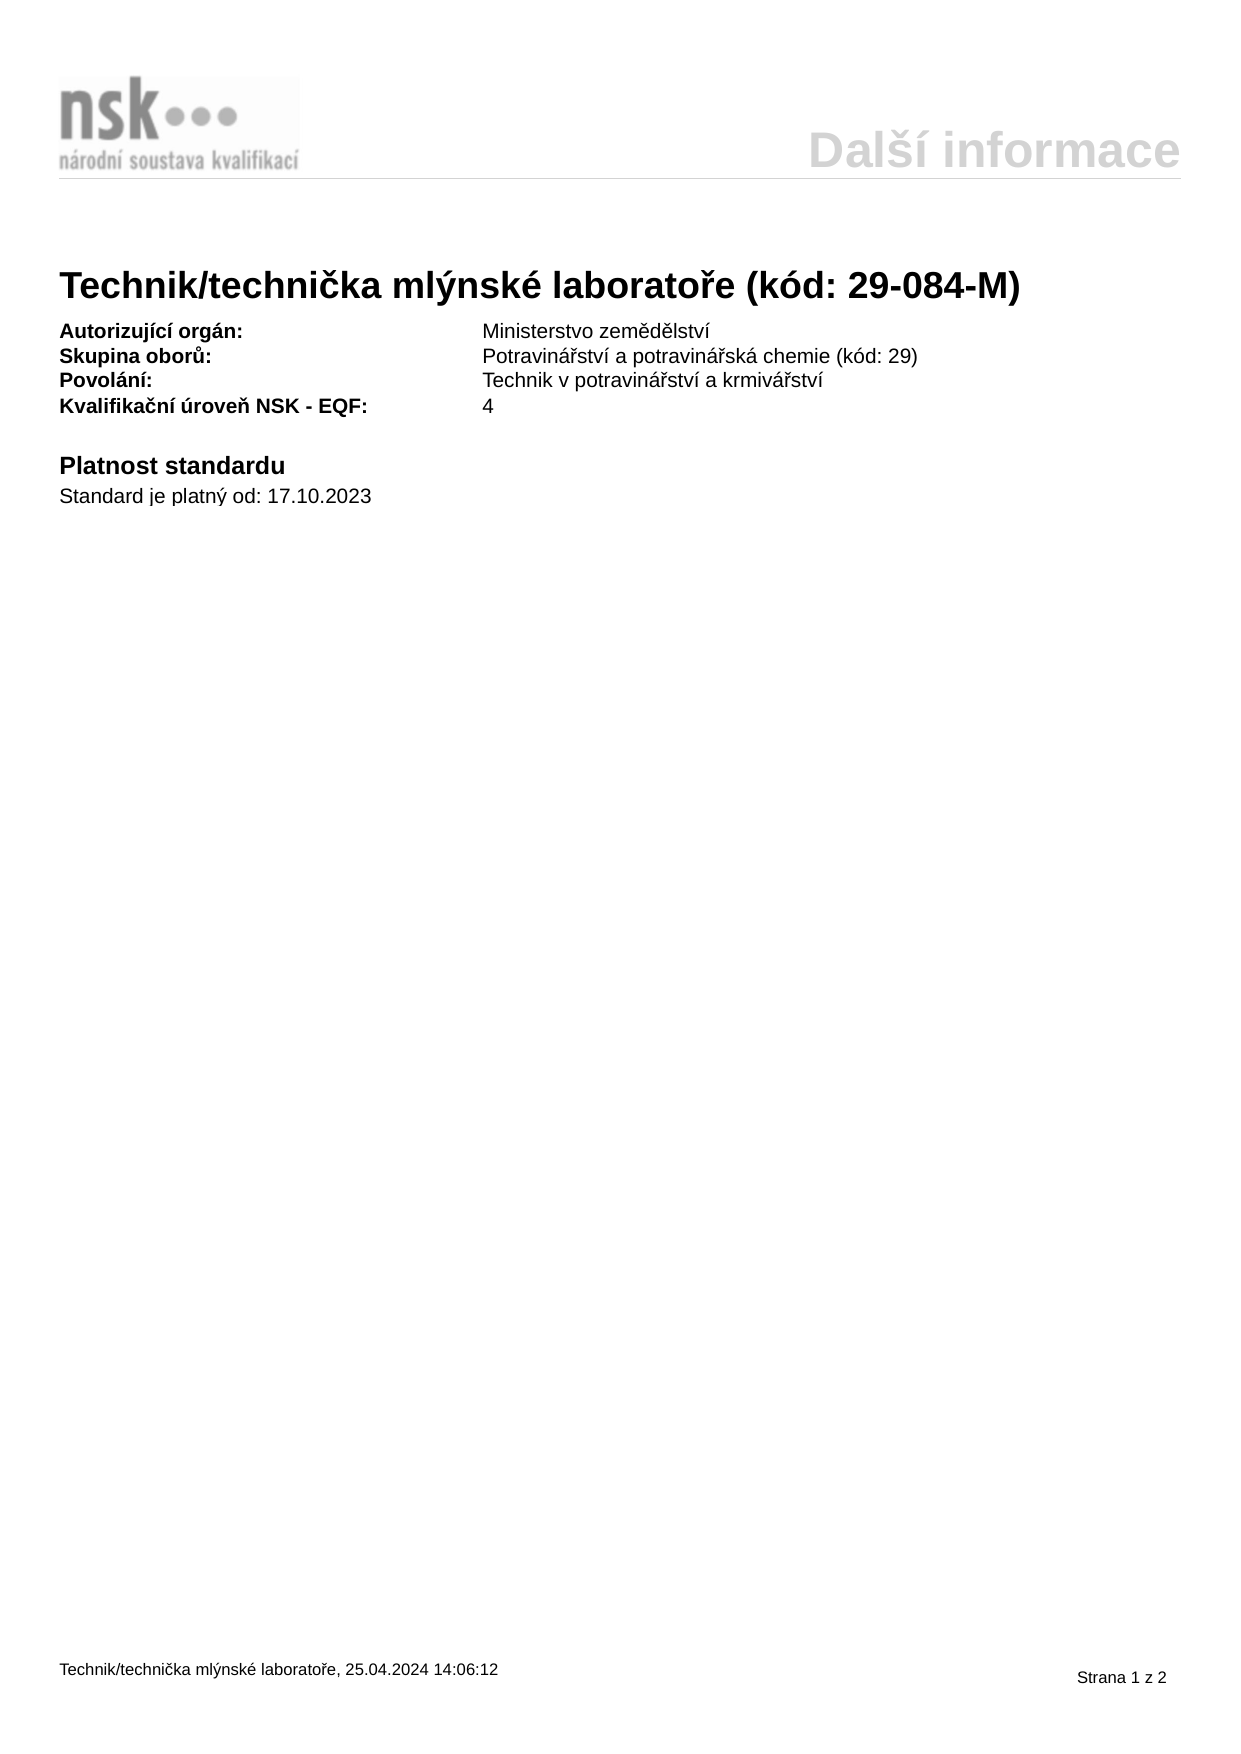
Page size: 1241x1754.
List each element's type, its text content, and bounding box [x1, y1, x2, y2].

table_cell [627, 1384, 861, 1659]
table_cell [482, 418, 619, 447]
table_cell [627, 506, 861, 806]
table_cell [1167, 1660, 1181, 1696]
table_cell [482, 307, 619, 319]
table_cell [482, 806, 619, 1106]
table_cell Kvalifikační úroveň NSK - EQF: [59, 394, 482, 417]
table_cell [619, 307, 627, 319]
table_cell [119, 196, 482, 224]
table_cell [861, 307, 1167, 319]
table_cell [861, 418, 1167, 447]
table_cell [619, 418, 627, 447]
table_cell [619, 172, 627, 178]
table_cell Strana 1 z 2 [861, 1660, 1167, 1696]
table_cell Autorizující orgán: [59, 319, 482, 343]
table_cell [861, 1106, 1167, 1383]
table_cell [627, 196, 861, 224]
picture [58, 59, 620, 172]
table_cell [619, 1384, 627, 1659]
table_cell [59, 1106, 119, 1383]
table_cell [119, 806, 482, 1106]
table_cell Skupina oborů: [59, 344, 482, 368]
table_cell [482, 172, 619, 178]
table_cell [59, 806, 119, 1106]
table_cell [861, 196, 1167, 224]
table_cell [119, 172, 482, 178]
table_cell [119, 418, 482, 447]
table_cell [627, 418, 861, 447]
table_cell [1167, 1384, 1181, 1659]
table_cell Technik v potravinářství a krmivářství [482, 368, 1181, 393]
table_cell [1167, 196, 1181, 224]
table_cell [482, 1106, 619, 1383]
table_cell [59, 307, 119, 319]
table_cell [59, 418, 119, 447]
table_cell [619, 1106, 627, 1383]
table_cell [627, 806, 861, 1106]
table_cell [619, 806, 627, 1106]
table_cell [619, 506, 627, 806]
table_cell [119, 1106, 482, 1383]
table_cell [1167, 418, 1181, 447]
table_cell [119, 1384, 482, 1659]
table_cell [861, 1384, 1167, 1659]
table_cell [482, 196, 619, 224]
table_cell [482, 506, 619, 806]
table_cell [1167, 307, 1181, 319]
table_cell [619, 196, 627, 224]
table_cell Standard je platný od: 17.10.2023 [59, 484, 1181, 506]
table_cell [627, 1106, 861, 1383]
table_cell [59, 506, 119, 806]
table_cell [482, 1384, 619, 1659]
table_cell [861, 806, 1167, 1106]
table_cell Povolání: [59, 368, 482, 392]
table_cell [861, 506, 1167, 806]
table_cell Technik/technička mlýnské laboratoře, 25.04.2024 14:06:12 [59, 1660, 861, 1696]
table_cell [1167, 806, 1181, 1106]
table_cell [627, 307, 861, 319]
table_cell Platnost standardu [59, 448, 1181, 483]
table_cell [59, 196, 119, 224]
table_cell [119, 506, 482, 806]
table_cell [59, 1384, 119, 1659]
table_header Další informace [627, 59, 1181, 178]
table_cell [1167, 506, 1181, 806]
table_header [620, 59, 627, 172]
table_cell [59, 172, 119, 178]
table_cell Potravinářství a potravinářská chemie (kód: 29) [482, 344, 1181, 368]
table_cell [119, 307, 482, 319]
table_cell 4 [482, 394, 1181, 417]
table_cell [1167, 1106, 1181, 1383]
table_cell [59, 179, 1181, 196]
table_cell Technik/technička mlýnské laboratoře (kód: 29-084-M) [59, 224, 1181, 307]
table_cell Ministerstvo zemědělství [482, 319, 1181, 344]
